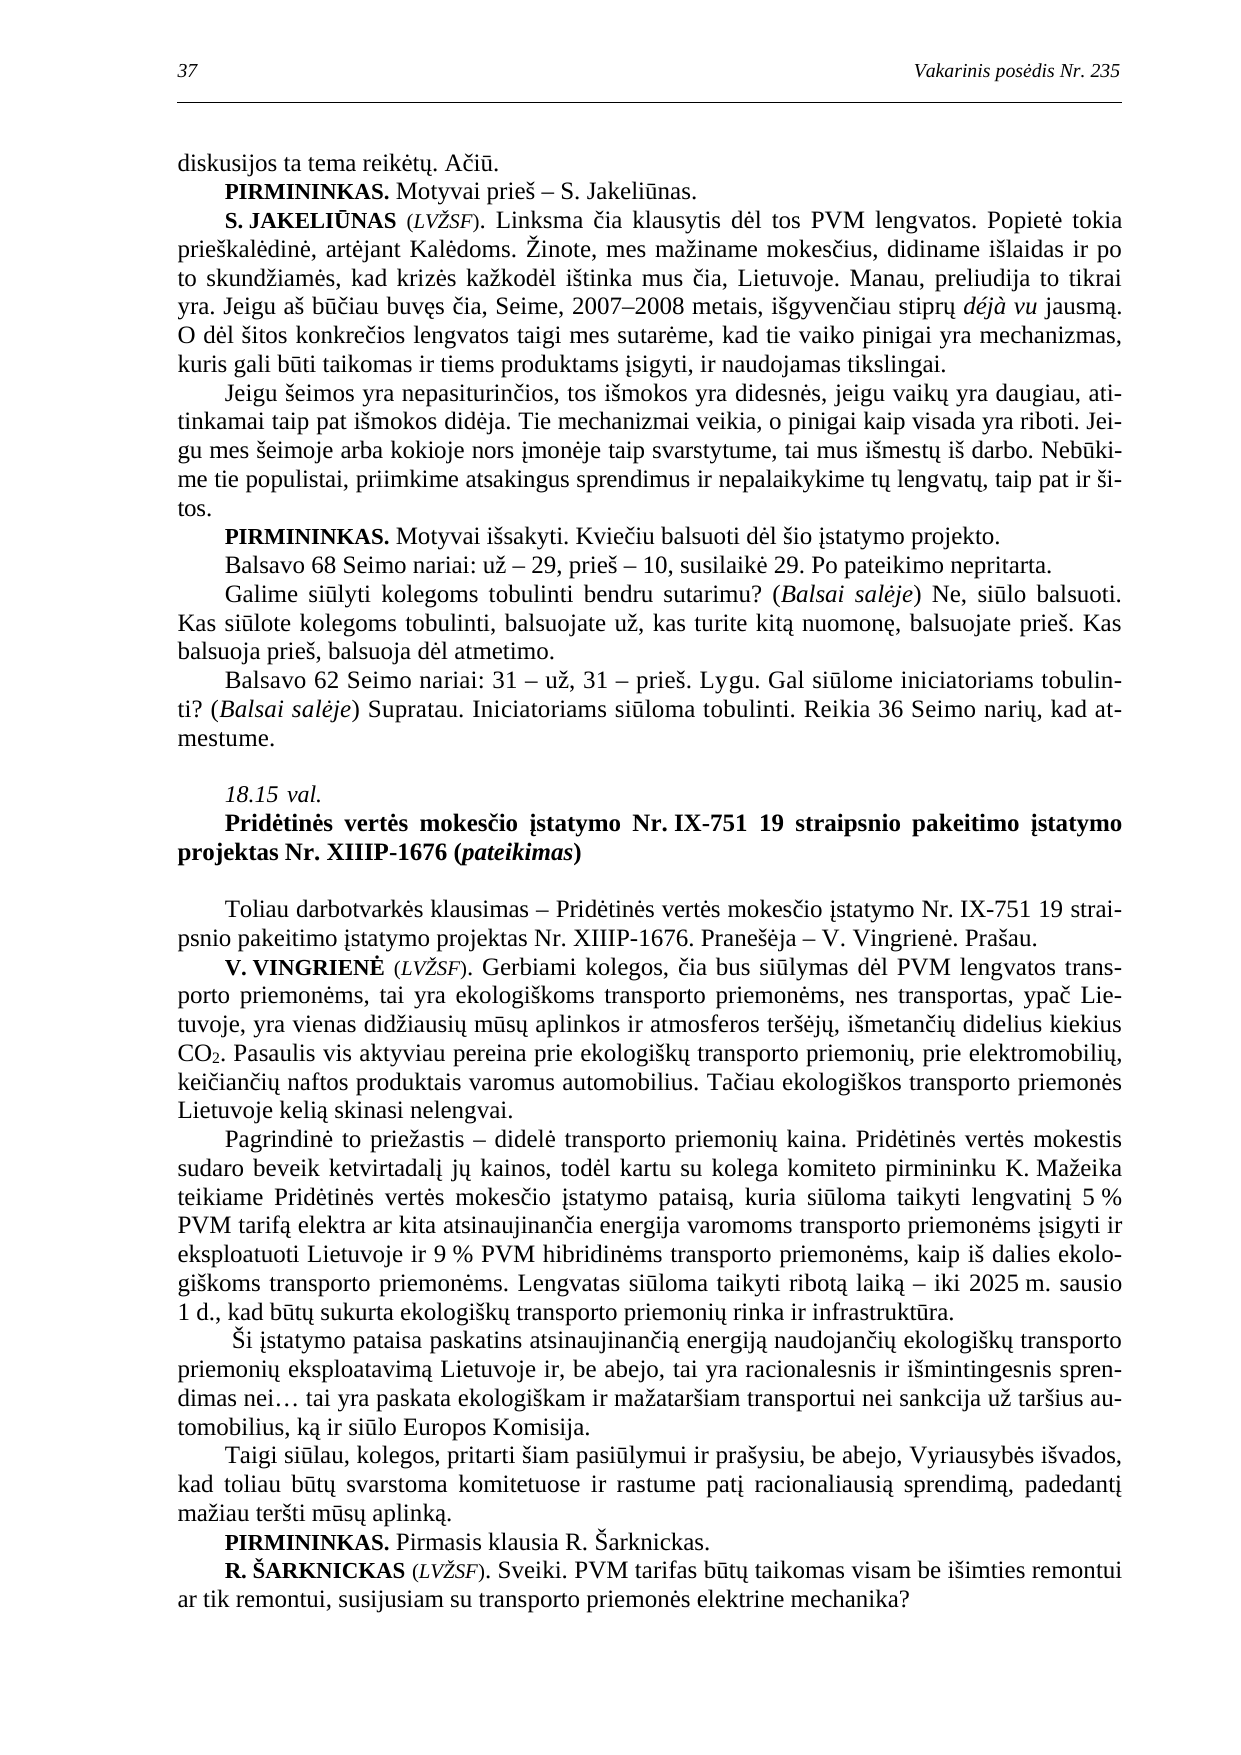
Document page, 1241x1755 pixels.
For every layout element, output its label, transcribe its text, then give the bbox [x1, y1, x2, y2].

text Ga­li­me siū­ly­ti ko­le­goms to­bu­lin­ti ben­dru su­ta­ri­mu? (Bal­sai sa­lė­je) Ne, siū­lo bal­suo­ti. Kas siū­lo­te ko­le­goms to­bu­lin­ti, bal­suo­ja­te už, kas tu­ri­te ki­tą nuo­mo­nę, bal­suo­ja­te prieš. Kas bal­suo­ja prieš, bal­suo­ja dėl at­me­ti­mo. [177, 579, 1122, 665]
text 18.15 val. [224, 780, 1122, 808]
text Bal­sa­vo 68 Sei­mo na­riai: už – 29, prieš – 10, su­si­lai­kė 29. Po pa­tei­ki­mo ne­pri­tar­ta. [177, 550, 1122, 579]
text S. JAKELIŪNAS (LVŽSF). Links­ma čia klau­sy­tis dėl tos PVM leng­va­tos. Po­pie­tė to­kia prieš­ka­lė­di­nė, ar­tė­jant Ka­lė­doms. Ži­no­te, mes ma­ži­na­me mo­kes­čius, di­di­na­me iš­lai­das ir po to skun­džia­mės, kad kri­zės kaž­ko­dėl iš­tin­ka mus čia, Lie­tu­vo­je. Ma­nau, pre­liu­di­ja to tik­rai yra. Jei­gu aš bū­čiau buvęs čia, Sei­me, 2007–2008 me­tais, iš­gy­ven­čiau stip­rų déjà vu jaus­mą. O dėl ši­tos kon­kre­čios leng­va­tos tai­gi mes su­ta­rė­me, kad tie vai­ko pi­ni­gai yra me­cha­niz­mas, ku­ris ga­li bū­ti tai­ko­mas ir tiems pro­duk­tams įsi­gy­ti, ir nau­do­ja­mas tiks­lin­gai. [177, 205, 1122, 378]
text PIRMININKAS. Mo­ty­vai prieš – S. Ja­ke­liū­nas. [177, 176, 1122, 205]
text R. ŠARKNICKAS (LVŽSF). Svei­ki. PVM ta­ri­fas bū­tų tai­ko­mas vi­sam be iš­im­ties re­mon­tui ar tik re­mon­tui, su­si­ju­siam su trans­por­to prie­mo­nės elek­tri­ne me­cha­ni­ka? [177, 1555, 1122, 1613]
text Ši įsta­ty­mo pa­tai­sa pa­ska­tins at­si­nau­ji­nan­čią ener­gi­ją nau­do­jan­čių eko­lo­giš­kų trans­por­to prie­mo­nių eks­plo­a­ta­vi­mą Lie­tu­vo­je ir, be abe­jo, tai yra ra­cio­na­les­nis ir iš­min­tin­ges­nis spren­di­mas nei… tai yra pa­ska­ta eko­lo­giš­kam ir ma­ža­tar­šiam trans­por­tui nei sank­ci­ja už tar­šius au­to­mo­bi­lius, ką ir siū­lo Eu­ro­pos Ko­mi­si­ja. [177, 1325, 1122, 1440]
text Pri­dė­ti­nės ver­tės mo­kes­čio įsta­ty­mo Nr. IX-751 19 straips­nio pa­kei­ti­mo įsta­ty­mo pro­jek­tas Nr. XIIIP-1676 (pa­tei­ki­mas) [177, 808, 1122, 865]
text PIRMININKAS. Mo­ty­vai iš­sa­ky­ti. Kvie­čiu bal­suo­ti dėl šio įsta­ty­mo pro­jek­to. [177, 521, 1122, 550]
text Pa­grin­di­nė to prie­žas­tis – di­de­lė trans­por­to prie­mo­nių kai­na. Pri­dė­ti­nės ver­tės mo­kes­tis su­da­ro be­veik ket­vir­ta­da­lį jų kai­nos, to­dėl kar­tu su ko­le­ga ko­mi­te­to pir­mi­nin­ku K. Ma­žei­ka tei­kia­me Pri­dė­ti­nės ver­tės mo­kes­čio įsta­ty­mo pa­tai­są, ku­ria siū­lo­ma tai­ky­ti leng­va­ti­nį 5 % PVM ta­ri­fą elek­tra ar ki­ta at­si­nau­ji­nan­čia ener­gi­ja va­ro­moms trans­por­to prie­mo­nėms įsi­gy­ti ir eks­plo­a­tuo­ti Lie­tu­vo­je ir 9 % PVM hib­ri­di­nėms trans­por­to prie­mo­nėms, kaip iš da­lies eko­lo­giš­koms trans­por­to prie­mo­nėms. Leng­va­tas siū­lo­ma tai­ky­ti ri­bo­tą lai­ką – iki 2025 m. sau­sio 1 d., kad bū­tų su­kur­ta eko­lo­giš­kų trans­por­to prie­mo­nių rin­ka ir in­fra­struk­tū­ra. [177, 1124, 1122, 1325]
text To­liau dar­bo­tvarkės klau­si­mas – Pri­dė­ti­nės ver­tės mo­kes­čio įsta­ty­mo Nr. IX-751 19 strai­ps­nio pa­kei­ti­mo įsta­ty­mo pro­jek­tas Nr. XIIIP-1676. Pra­ne­šė­ja – V. Ving­rie­nė. Pra­šau. [177, 894, 1122, 952]
text PIRMININKAS. Pir­ma­sis klau­sia R. Šar­knic­kas. [177, 1527, 1122, 1555]
text Tai­gi siū­lau, ko­le­gos, pri­tar­ti šiam pa­siū­ly­mui ir pra­šy­siu, be abe­jo, Vy­riau­sy­bės iš­va­dos, kad to­liau bū­tų svars­to­ma ko­mi­te­tuo­se ir ras­tu­me pa­tį ra­cio­na­liau­sią spren­di­mą, pa­de­dan­tį ma­žiau terš­ti mū­sų ap­lin­ką. [177, 1440, 1122, 1527]
text dis­ku­si­jos ta te­ma rei­kė­tų. Ačiū. [177, 148, 1122, 176]
text Bal­sa­vo 62 Sei­mo na­riai: 31 – už, 31 – prieš. Ly­gu. Gal siū­lo­me ini­cia­to­riams to­bu­lin­ti? (Bal­sai sa­lė­je) Su­pra­tau. Ini­cia­to­riams siū­lo­ma to­bu­lin­ti. Rei­kia 36 Sei­mo na­rių, kad at­mes­tu­me. [177, 665, 1122, 751]
text V. VINGRIENĖ (LVŽSF). Ger­bia­mi ko­le­gos, čia bus siū­ly­mas dėl PVM leng­va­tos trans­por­to prie­mo­nėms, tai yra eko­lo­giš­koms trans­por­to prie­mo­nėms, nes trans­por­tas, ypač Lie­tuvo­je, yra vie­nas di­džiau­sių mū­sų ap­lin­kos ir at­mo­sfe­ros ter­šė­jų, iš­me­tan­čių di­de­lius kie­kius CO2. Pa­sau­lis vis ak­ty­viau per­ei­na prie eko­lo­giš­kų trans­por­to prie­mo­nių, prie elek­tro­mo­bi­lių, kei­čian­čių naf­tos pro­duk­tais va­ro­mus au­to­mo­bi­lius. Ta­čiau eko­lo­giš­kos trans­por­to prie­mo­nės Lie­tu­vo­je ke­lią ski­na­si ne­leng­vai. [177, 952, 1122, 1124]
text Jei­gu šei­mos yra ne­pa­si­tu­rin­čios, tos iš­mo­kos yra di­des­nės, jei­gu vai­kų yra dau­giau, ati­tin­ka­mai taip pat iš­mo­kos di­dė­ja. Tie me­cha­niz­mai vei­kia, o pi­ni­gai kaip vi­sa­da yra ri­bo­ti. Jei­gu mes šei­mo­je ar­ba ko­kio­je nors įmo­nė­je taip svars­ty­tu­me, tai mus iš­mes­tų iš dar­bo. Ne­bū­ki­me tie po­pu­lis­tai, pri­im­ki­me at­sa­kin­gus spren­di­mus ir ne­pa­lai­ky­ki­me tų leng­va­tų, taip pat ir ši­tos. [177, 378, 1122, 521]
